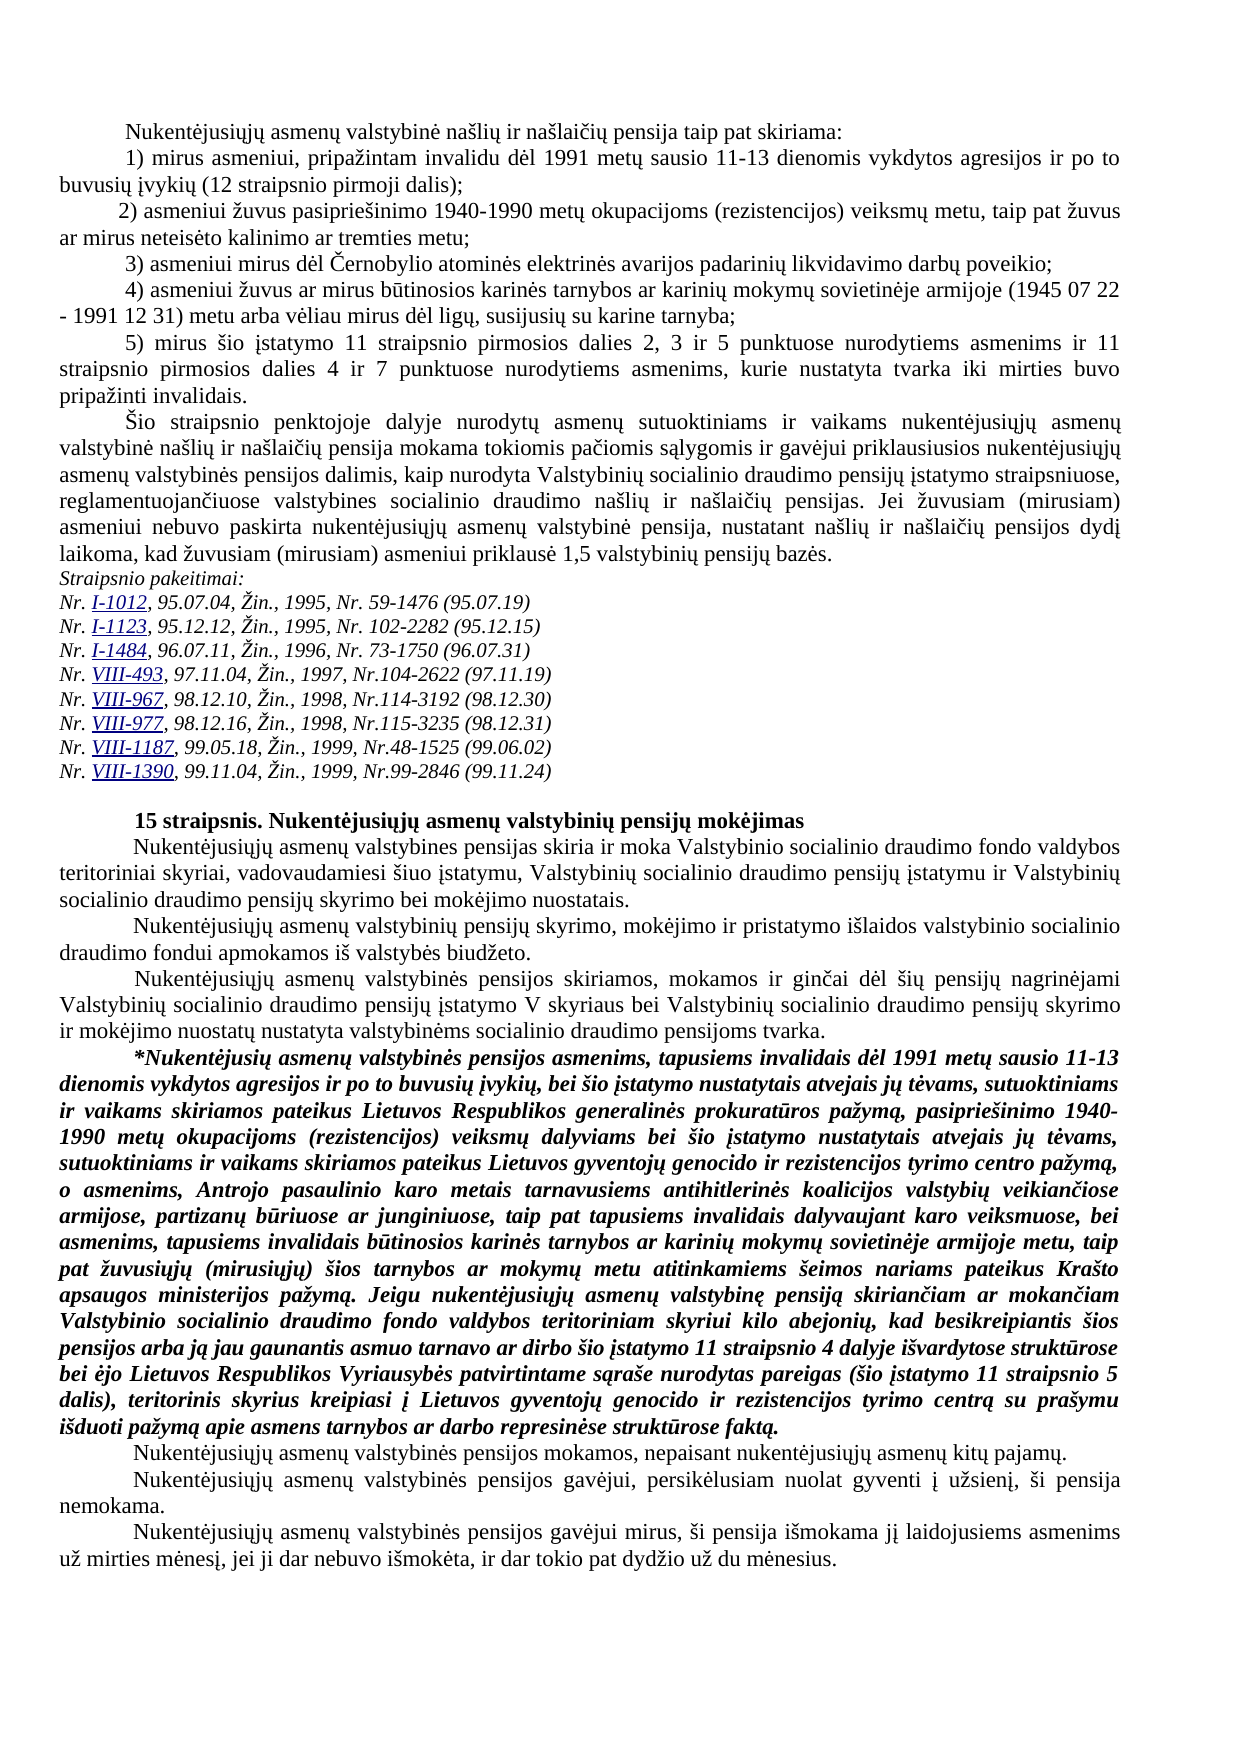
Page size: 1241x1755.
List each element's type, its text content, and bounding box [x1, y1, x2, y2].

text Nr. VIII-1187, 99.05.18, Žin., 1999, Nr.48-1525 (99.06.02) [59, 734, 1122, 759]
text Nr. I-1123, 95.12.12, Žin., 1995, Nr. 102-2282 (95.12.15) [59, 614, 1122, 638]
text Nr. VIII-977, 98.12.16, Žin., 1998, Nr.115-3235 (98.12.31) [59, 711, 1122, 734]
text Nukentėjusiųjų asmenų valstybinės pensijos gavėjui mirus, ši pensija išmokama jį laidojusiems asmenims už mirties mėnesį, jei ji dar nebuvo išmokėta, ir dar tokio pat dydžio už du mėnesius. [59, 1518, 1122, 1571]
text Nr. I-1012, 95.07.04, Žin., 1995, Nr. 59-1476 (95.07.19) [59, 590, 1122, 614]
text Nukentėjusiųjų asmenų valstybines pensijas skiria ir moka Valstybinio socialinio draudimo fondo valdybos teritoriniai skyriai, vadovaudamiesi šiuo įstatymu, Valstybinių socialinio draudimo pensijų įstatymu ir Valstybinių socialinio draudimo pensijų skyrimo bei mokėjimo nuostatais. [59, 833, 1122, 912]
text *Nukentėjusių asmenų valstybinės pensijos asmenims, tapusiems invalidais dėl 1991 metų sausio 11-13 dienomis vykdytos agresijos ir po to buvusių įvykių, bei šio įstatymo nustatytais atvejais jų tėvams, sutuoktiniams ir vaikams skiriamos pateikus Lietuvos Respublikos generalinės prokuratūros pažymą, pasipriešinimo 1940-1990 metų okupacijoms (rezistencijos) veiksmų dalyviams bei šio įstatymo nustatytais atvejais jų tėvams, sutuoktiniams ir vaikams skiriamos pateikus Lietuvos gyventojų genocido ir rezistencijos tyrimo centro pažymą, o asmenims, Antrojo pasaulinio karo metais tarnavusiems antihitlerinės koalicijos valstybių veikiančiose armijose, partizanų būriuose ar junginiuose, taip pat tapusiems invalidais dalyvaujant karo veiksmuose, bei asmenims, tapusiems invalidais būtinosios karinės tarnybos ar karinių mokymų sovietinėje armijoje metu, taip pat žuvusiųjų (mirusiųjų) šios tarnybos ar mokymų metu atitinkamiems šeimos nariams pateikus Krašto apsaugos ministerijos pažymą. Jeigu nukentėjusiųjų asmenų valstybinę pensiją skiriančiam ar mokančiam Valstybinio socialinio draudimo fondo valdybos teritoriniam skyriui kilo abejonių, kad besikreipiantis šios pensijos arba ją jau gaunantis asmuo tarnavo ar dirbo šio įstatymo 11 straipsnio 4 dalyje išvardytose struktūrose bei ėjo Lietuvos Respublikos Vyriausybės patvirtintame sąraše nurodytas pareigas (šio įstatymo 11 straipsnio 5 dalis), teritorinis skyrius kreipiasi į Lietuvos gyventojų genocido ir rezistencijos tyrimo centrą su prašymu išduoti pažymą apie asmens tarnybos ar darbo represinėse struktūrose faktą. [59, 1044, 1122, 1439]
text Straipsnio pakeitimai: [59, 566, 1122, 590]
text Nukentėjusiųjų asmenų valstybinė našlių ir našlaičių pensija taip pat skiriama: [59, 118, 1122, 144]
text 4) asmeniui žuvus ar mirus būtinosios karinės tarnybos ar karinių mokymų sovietinėje armijoje (1945 07 22 - 1991 12 31) metu arba vėliau mirus dėl ligų, susijusių su karine tarnyba; [59, 276, 1122, 329]
text Šio straipsnio penktojoje dalyje nurodytų asmenų sutuoktiniams ir vaikams nukentėjusiųjų asmenų valstybinė našlių ir našlaičių pensija mokama tokiomis pačiomis sąlygomis ir gavėjui priklausiusios nukentėjusiųjų asmenų valstybinės pensijos dalimis, kaip nurodyta Valstybinių socialinio draudimo pensijų įstatymo straipsniuose, reglamentuojančiuose valstybines socialinio draudimo našlių ir našlaičių pensijas. Jei žuvusiam (mirusiam) asmeniui nebuvo paskirta nukentėjusiųjų asmenų valstybinė pensija, nustatant našlių ir našlaičių pensijos dydį laikoma, kad žuvusiam (mirusiam) asmeniui priklausė 1,5 valstybinių pensijų bazės. [59, 408, 1122, 566]
text 1) mirus asmeniui, pripažintam invalidu dėl 1991 metų sausio 11-13 dienomis vykdytos agresijos ir po to buvusių įvykių (12 straipsnio pirmoji dalis); [59, 144, 1122, 197]
text Nukentėjusiųjų asmenų valstybinės pensijos mokamos, nepaisant nukentėjusiųjų asmenų kitų pajamų. [59, 1439, 1122, 1466]
text Nr. VIII-1390, 99.11.04, Žin., 1999, Nr.99-2846 (99.11.24) [59, 759, 1122, 783]
text Nr. VIII-493, 97.11.04, Žin., 1997, Nr.104-2622 (97.11.19) [59, 662, 1122, 686]
text Nr. I-1484, 96.07.11, Žin., 1996, Nr. 73-1750 (96.07.31) [59, 638, 1122, 662]
text Nukentėjusiųjų asmenų valstybinės pensijos gavėjui, persikėlusiam nuolat gyventi į užsienį, ši pensija nemokama. [59, 1466, 1122, 1518]
text 2) asmeniui žuvus pasipriešinimo 1940-1990 metų okupacijoms (rezistencijos) veiksmų metu, taip pat žuvus ar mirus neteisėto kalinimo ar tremties metu; [59, 197, 1122, 250]
text 3) asmeniui mirus dėl Černobylio atominės elektrinės avarijos padarinių likvidavimo darbų poveikio; [59, 250, 1122, 276]
text Nukentėjusiųjų asmenų valstybinės pensijos skiriamos, mokamos ir ginčai dėl šių pensijų nagrinėjami Valstybinių socialinio draudimo pensijų įstatymo V skyriaus bei Valstybinių socialinio draudimo pensijų skyrimo ir mokėjimo nuostatų nustatyta valstybinėms socialinio draudimo pensijoms tvarka. [59, 965, 1122, 1044]
text Nukentėjusiųjų asmenų valstybinių pensijų skyrimo, mokėjimo ir pristatymo išlaidos valstybinio socialinio draudimo fondui apmokamos iš valstybės biudžeto. [59, 912, 1122, 965]
text 15 straipsnis. Nukentėjusiųjų asmenų valstybinių pensijų mokėjimas [59, 807, 1122, 833]
text 5) mirus šio įstatymo 11 straipsnio pirmosios dalies 2, 3 ir 5 punktuose nurodytiems asmenims ir 11 straipsnio pirmosios dalies 4 ir 7 punktuose nurodytiems asmenims, kurie nustatyta tvarka iki mirties buvo pripažinti invalidais. [59, 329, 1122, 408]
text Nr. VIII-967, 98.12.10, Žin., 1998, Nr.114-3192 (98.12.30) [59, 686, 1122, 711]
